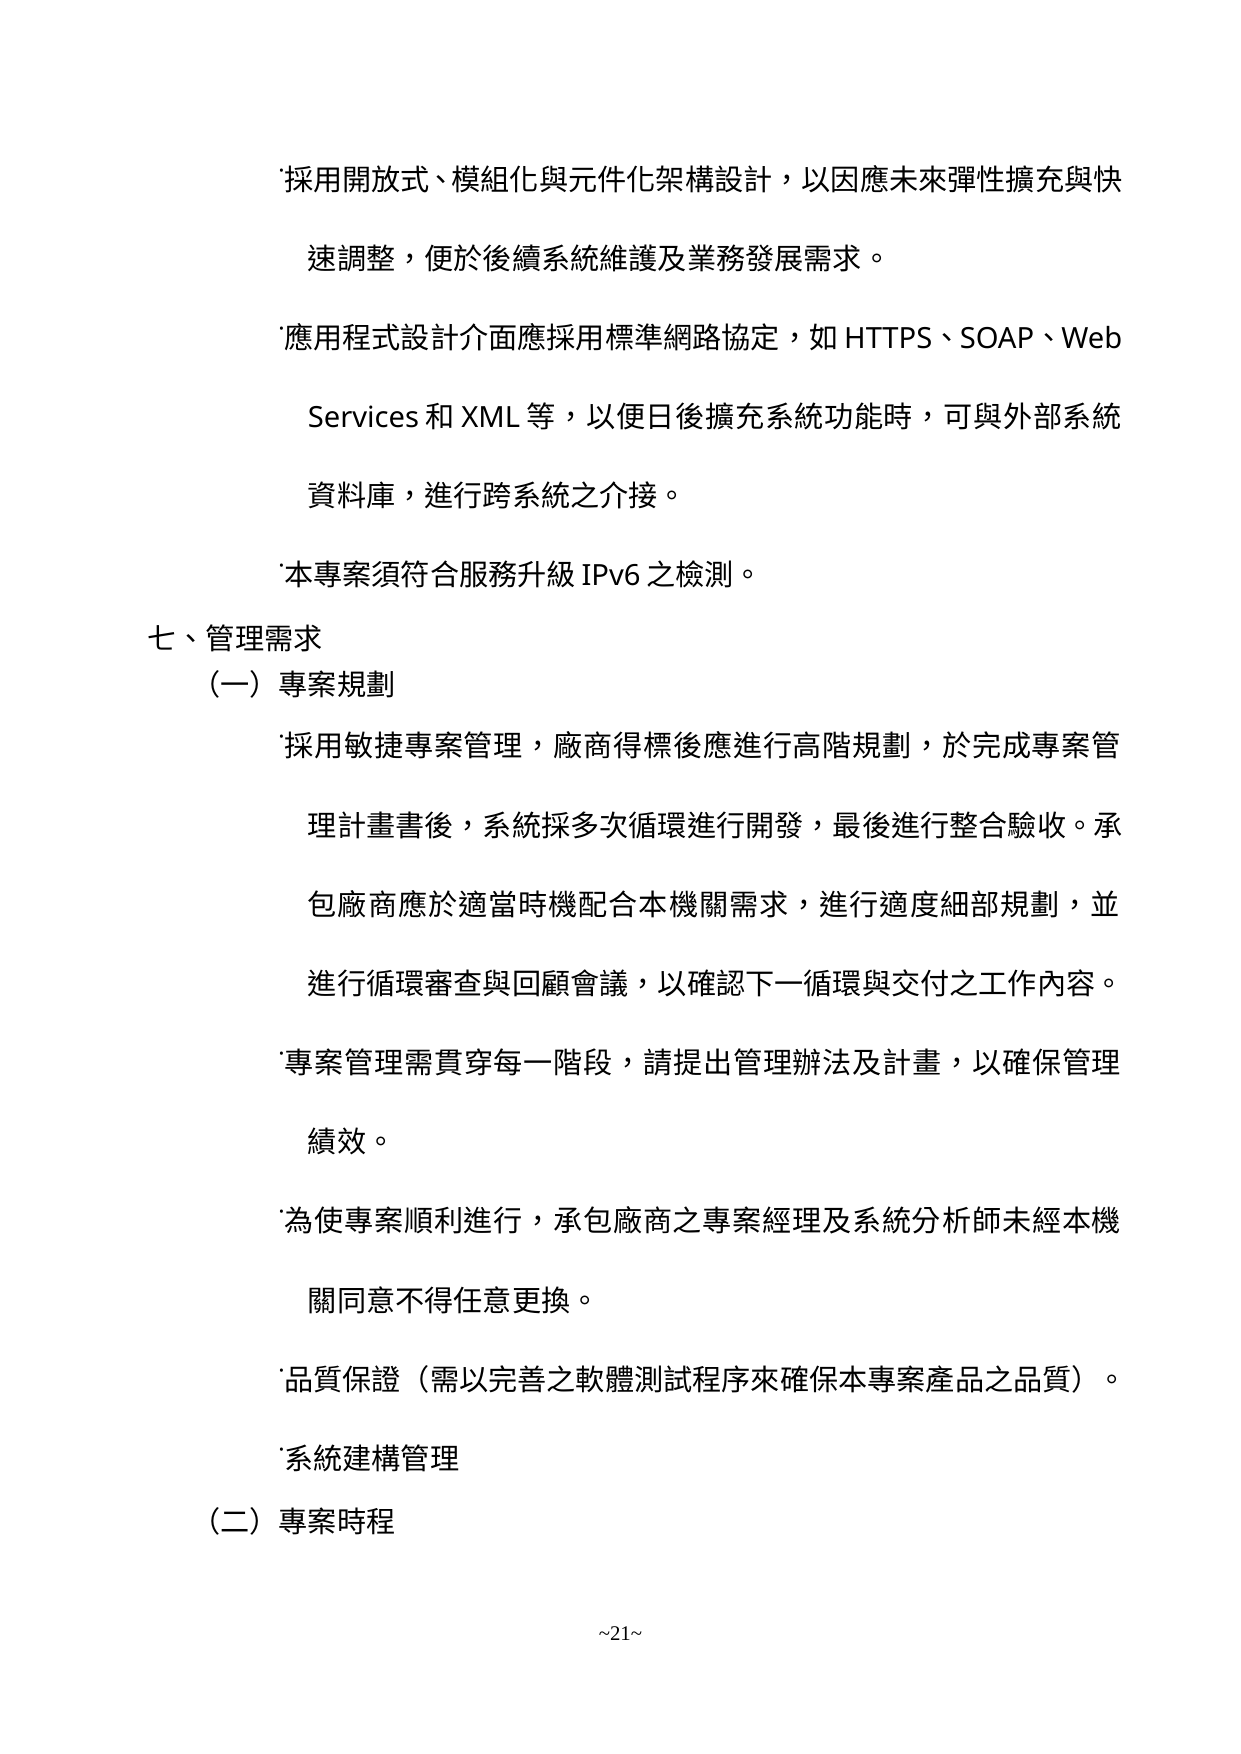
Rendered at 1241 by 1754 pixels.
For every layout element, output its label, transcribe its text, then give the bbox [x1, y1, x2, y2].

text ˙採用敏捷專案管理，廠商得標後應進行高階規劃，於完成專案管理計畫書後，系統採多次循環進行開發，最後進行整合驗收。承包廠商應於適當時機配合本機關需求，進行適度細部規劃，並進行循環審查與回顧會議，以確認下一循環與交付之工作內容。 [278, 704, 1122, 1021]
text ˙專案管理需貫穿每一階段，請提出管理辦法及計畫，以確保管理績效。 [278, 1021, 1122, 1179]
text （一）專案規劃 [191, 659, 1122, 704]
text （二）專案時程 [191, 1496, 1122, 1542]
text ˙系統建構管理 [278, 1417, 1122, 1496]
text ˙應用程式設計介面應採用標準網路協定，如HTTPS、SOAP、Web Services和XML等，以便日後擴充系統功能時，可與外部系統、資料庫，進行跨系統之介接。 [278, 296, 1122, 534]
text ˙採用開放式、模組化與元件化架構設計，以因應未來彈性擴充與快速調整，便於後續系統維護及業務發展需求。 [278, 138, 1122, 296]
subtitle 七、管理需求 [147, 613, 1122, 659]
text ˙品質保證（需以完善之軟體測試程序來確保本專案產品之品質）。 [278, 1338, 1122, 1417]
text ˙本專案須符合服務升級IPv6之檢測。 [278, 534, 1122, 613]
text ˙為使專案順利進行，承包廠商之專案經理及系統分析師未經本機關同意不得任意更換。 [278, 1179, 1122, 1338]
